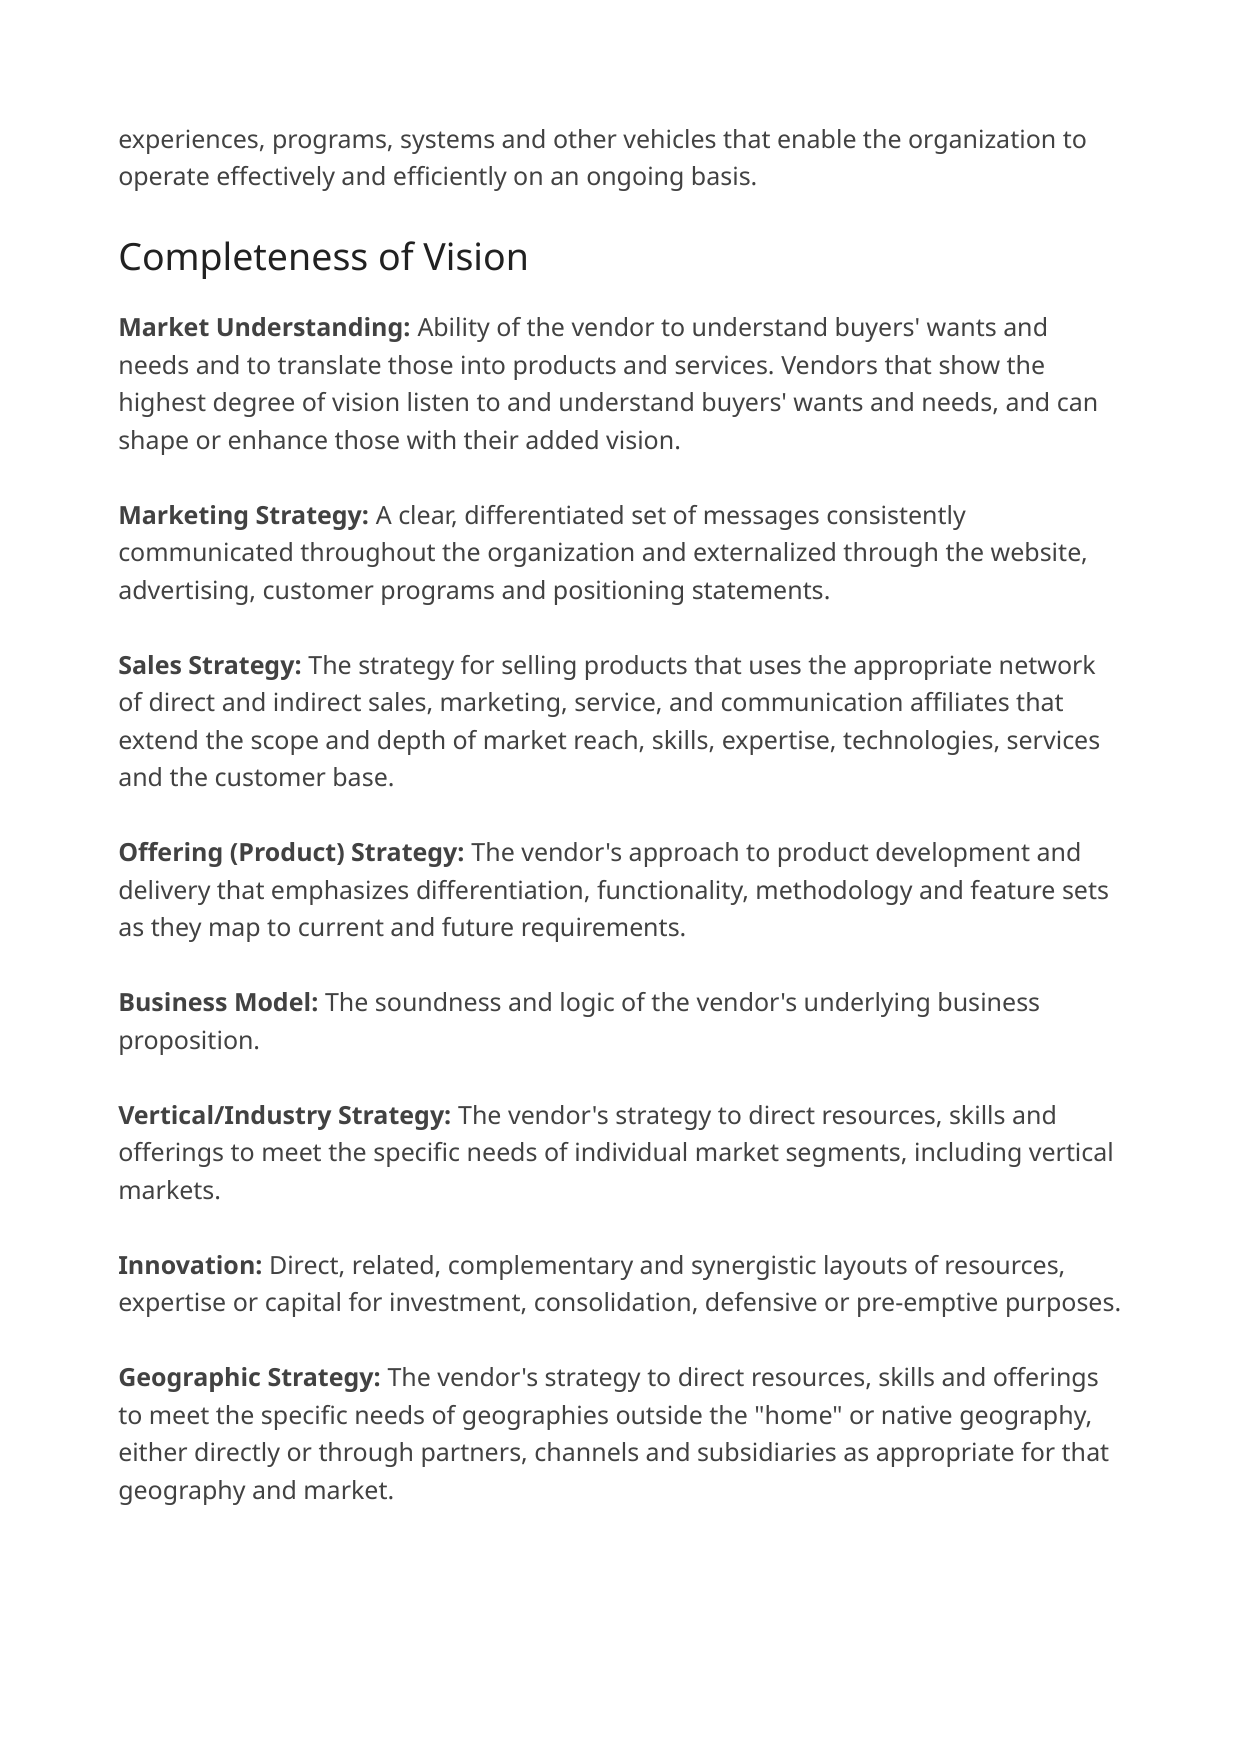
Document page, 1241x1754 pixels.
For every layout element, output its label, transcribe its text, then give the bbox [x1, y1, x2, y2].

text Geographic Strategy: The vendor's strategy to direct resources, skills and offerings to meet the specific needs of geographies outside the "home" or native geography, either directly or through partners, channels and subsidiaries as appropriate for that geography and market. [118, 1357, 1122, 1507]
subtitle Completeness of Vision [118, 231, 1122, 282]
text Business Model: The soundness and logic of the vendor's underlying business proposition. [118, 982, 1122, 1057]
text Sales Strategy: The strategy for selling products that uses the appropriate network of direct and indirect sales, marketing, service, and communication affiliates that extend the scope and depth of market reach, skills, expertise, technologies, services and the customer base. [118, 644, 1122, 794]
text Innovation: Direct, related, complementary and synergistic layouts of resources, expertise or capital for investment, consolidation, defensive or pre-emptive purposes. [118, 1244, 1122, 1319]
text Marketing Strategy: A clear, differentiated set of messages consistently communicated throughout the organization and externalized through the website, advertising, customer programs and positioning statements. [118, 494, 1122, 607]
text Offering (Product) Strategy: The vendor's approach to product development and delivery that emphasizes differentiation, functionality, methodology and feature sets as they map to current and future requirements. [118, 832, 1122, 944]
text experiences, programs, systems and other vehicles that enable the organization to operate effectively and efficiently on an ongoing basis. [118, 118, 1122, 193]
text Market Understanding: Ability of the vendor to understand buyers' wants and needs and to translate those into products and services. Vendors that show the highest degree of vision listen to and understand buyers' wants and needs, and can shape or enhance those with their added vision. [118, 307, 1122, 457]
text Vertical/Industry Strategy: The vendor's strategy to direct resources, skills and offerings to meet the specific needs of individual market segments, including vertical markets. [118, 1094, 1122, 1207]
